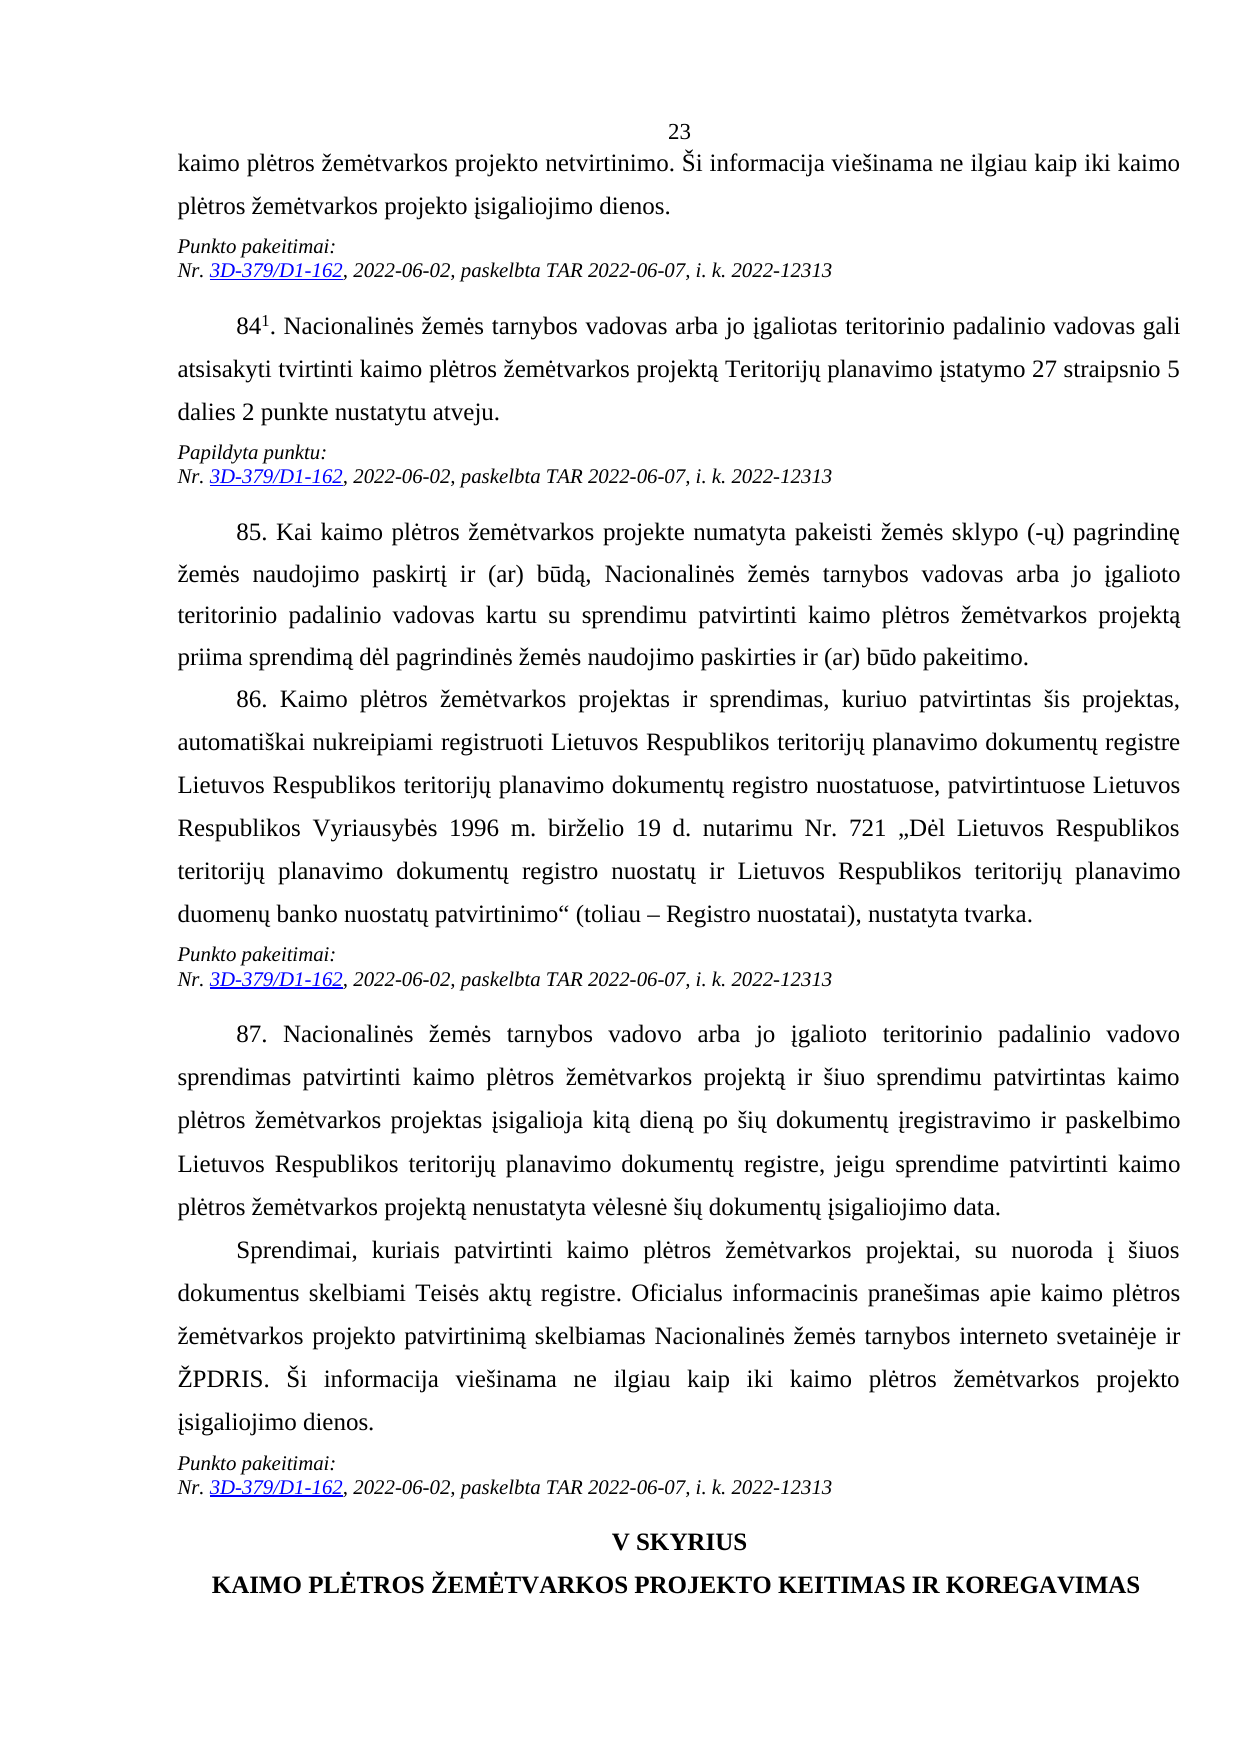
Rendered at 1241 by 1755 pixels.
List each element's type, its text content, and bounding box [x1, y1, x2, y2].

text V SKYRIUS [177, 1527, 1181, 1556]
text Punkto pakeitimai: [177, 234, 1181, 258]
text Nr. 3D-379/D1-162, 2022-06-02, paskelbta TAR 2022-06-07, i. k. 2022-12313 [177, 966, 1181, 991]
text Nr. 3D-379/D1-162, 2022-06-02, paskelbta TAR 2022-06-07, i. k. 2022-12313 [177, 1474, 1181, 1499]
text Nr. 3D-379/D1-162, 2022-06-02, paskelbta TAR 2022-06-07, i. k. 2022-12313 [177, 464, 1181, 488]
text Sprendimai, kuriais patvirtinti kaimo plėtros žemėtvarkos projektai, su nuoroda į šiuos dokumentus skelbiami Teisės aktų registre. Oficialus informacinis pranešimas apie kaimo plėtros žemėtvarkos projekto patvirtinimą skelbiamas Nacionalinės žemės tarnybos interneto svetainėje ir ŽPDRIS. Ši informacija viešinama ne ilgiau kaip iki kaimo plėtros žemėtvarkos projekto įsigaliojimo dienos. [177, 1235, 1181, 1436]
text Punkto pakeitimai: [177, 942, 1181, 966]
text 841. Nacionalinės žemės tarnybos vadovas arba jo įgaliotas teritorinio padalinio vadovas gali atsisakyti tvirtinti kaimo plėtros žemėtvarkos projektą Teritorijų planavimo įstatymo 27 straipsnio 5 dalies 2 punkte nustatytu atveju. [177, 311, 1181, 426]
text kaimo plėtros žemėtvarkos projekto netvirtinimo. Ši informacija viešinama ne ilgiau kaip iki kaimo plėtros žemėtvarkos projekto įsigaliojimo dienos. [177, 148, 1181, 219]
text 87. Nacionalinės žemės tarnybos vadovo arba jo įgalioto teritorinio padalinio vadovo sprendimas patvirtinti kaimo plėtros žemėtvarkos projektą ir šiuo sprendimu patvirtintas kaimo plėtros žemėtvarkos projektas įsigalioja kitą dieną po šių dokumentų įregistravimo ir paskelbimo Lietuvos Respublikos teritorijų planavimo dokumentų registre, jeigu sprendime patvirtinti kaimo plėtros žemėtvarkos projektą nenustatyta vėlesnė šių dokumentų įsigaliojimo data. [177, 1019, 1181, 1221]
text Nr. 3D-379/D1-162, 2022-06-02, paskelbta TAR 2022-06-07, i. k. 2022-12313 [177, 258, 1181, 282]
text 85. Kai kaimo plėtros žemėtvarkos projekte numatyta pakeisti žemės sklypo (-ų) pagrindinę žemės naudojimo paskirtį ir (ar) būdą, Nacionalinės žemės tarnybos vadovas arba jo įgalioto teritorinio padalinio vadovas kartu su sprendimu patvirtinti kaimo plėtros žemėtvarkos projektą priima sprendimą dėl pagrindinės žemės naudojimo paskirties ir (ar) būdo pakeitimo. [177, 517, 1181, 671]
text Punkto pakeitimai: [177, 1451, 1181, 1474]
text Papildyta punktu: [177, 440, 1181, 464]
text KAIMO PLĖTROS ŽEMĖTVARKOS PROJEKTO KEITIMAS IR KOREGAVIMAS [177, 1571, 1181, 1599]
text 86. Kaimo plėtros žemėtvarkos projektas ir sprendimas, kuriuo patvirtintas šis projektas, automatiškai nukreipiami registruoti Lietuvos Respublikos teritorijų planavimo dokumentų registre Lietuvos Respublikos teritorijų planavimo dokumentų registro nuostatuose, patvirtintuose Lietuvos Respublikos Vyriausybės 1996 m. birželio 19 d. nutarimu Nr. 721 „Dėl Lietuvos Respublikos teritorijų planavimo dokumentų registro nuostatų ir Lietuvos Respublikos teritorijų planavimo duomenų banko nuostatų patvirtinimo“ (toliau – Registro nuostatai), nustatyta tvarka. [177, 684, 1181, 928]
